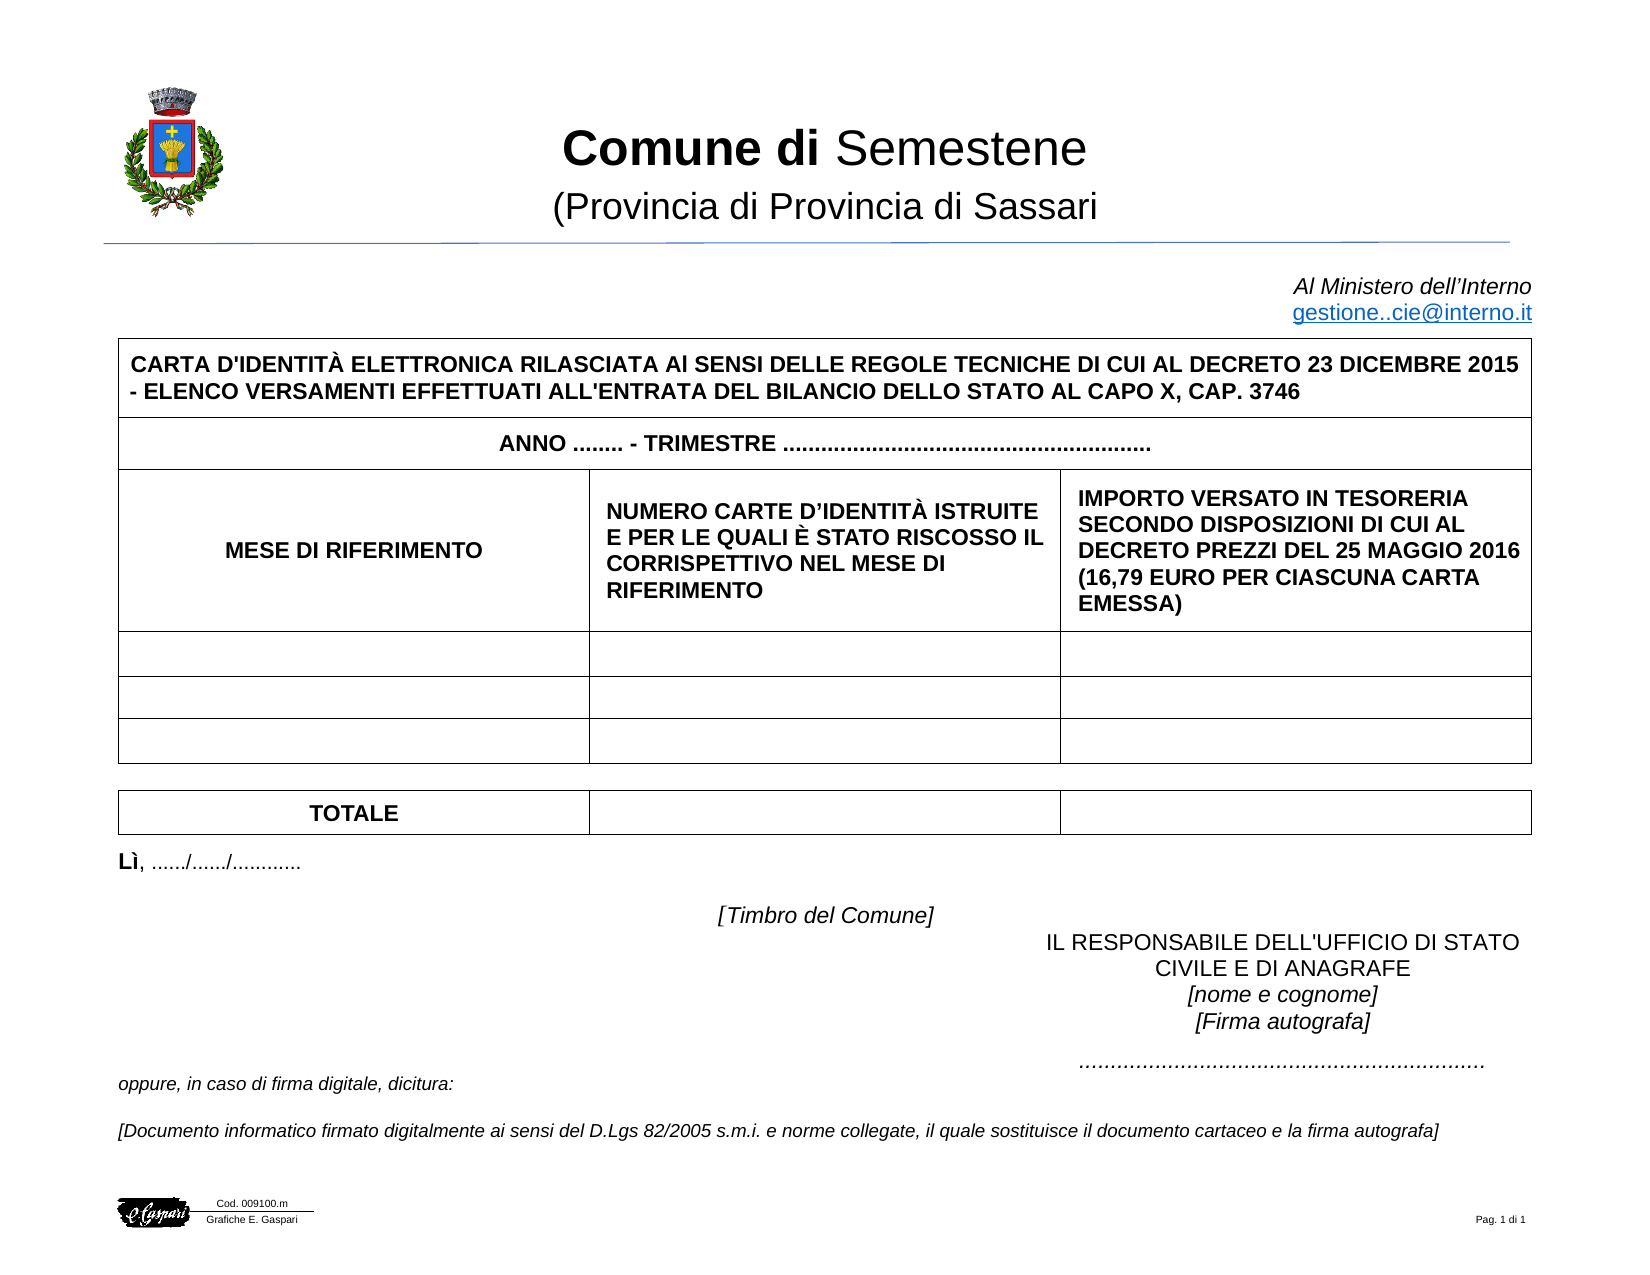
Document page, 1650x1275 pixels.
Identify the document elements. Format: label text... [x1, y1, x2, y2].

text IL RESPONSABILE DELL'UFFICIO DI STATO [118, 929, 1532, 955]
table_cell [590, 719, 1060, 762]
table_cell [119, 632, 589, 676]
table_header CARTA D'IDENTITÀ ELETTRONICA RILASCIATA Al SENSI DELLE REGOLE TECNICHE DI CUI AL DECRETO 23 DICEMBRE 2015 - ELENCO VERSAMENTI EFFETTUATI ALL'ENTRATA DEL BILANCIO DELLO STATO AL CAPO X, CAP. 3746 [119, 339, 1531, 417]
text [nome e cognome] [118, 981, 1532, 1008]
picture [116, 1196, 190, 1228]
text CIVILE E DI ANAGRAFE [118, 955, 1532, 981]
picture [122, 87, 224, 118]
table_cell NUMERO CARTE D’IDENTITÀ ISTRUITE E PER LE QUALI È STATO RISCOSSO IL CORRISPETTIVO NEL MESE DI RIFERIMENTO [590, 470, 1060, 631]
table_cell [119, 719, 589, 762]
text [Firma autografa] [118, 1008, 1532, 1034]
table_cell [589, 764, 1061, 790]
text Lì, ....../....../............ [118, 848, 1532, 874]
table_cell [119, 677, 589, 718]
text ................................................................ [118, 1047, 1532, 1073]
text [Timbro del Comune] [118, 900, 1532, 929]
table_cell [590, 791, 1060, 834]
table_cell [1061, 719, 1531, 762]
picture [122, 176, 224, 184]
text [Documento informatico firmato digitalmente ai sensi del D.Lgs 82/2005 s.m.i. e norme collegate, il quale sostituisce il documento cartaceo e la firma autografa] [118, 1119, 1532, 1141]
table_cell [1061, 677, 1531, 718]
table_cell ANNO ........ - TRIMESTRE .......................................................... [119, 418, 1531, 469]
text Al Ministero dell’Interno [118, 273, 1532, 299]
table_cell [1061, 791, 1531, 834]
table_cell IMPORTO VERSATO IN TESORERIA SECONDO DISPOSIZIONI DI CUI AL DECRETO PREZZI DEL 25 MAGGIO 2016 (16,79 EURO PER CIASCUNA CARTA EMESSA) [1061, 470, 1531, 631]
table_cell MESE DI RIFERIMENTO [119, 470, 589, 631]
text (Provincia di Provincia di Sassari [118, 184, 1532, 227]
table_cell [1061, 764, 1532, 790]
table_cell TOTALE [119, 791, 589, 834]
table_cell [1061, 632, 1531, 676]
text oppure, in caso di firma digitale, dicitura: [118, 1073, 1532, 1094]
table_cell [118, 764, 589, 790]
table_cell [590, 677, 1060, 718]
text Comune di Semestene [118, 118, 1532, 176]
table_cell [590, 632, 1060, 676]
text gestione..cie@interno.it [118, 299, 1532, 325]
